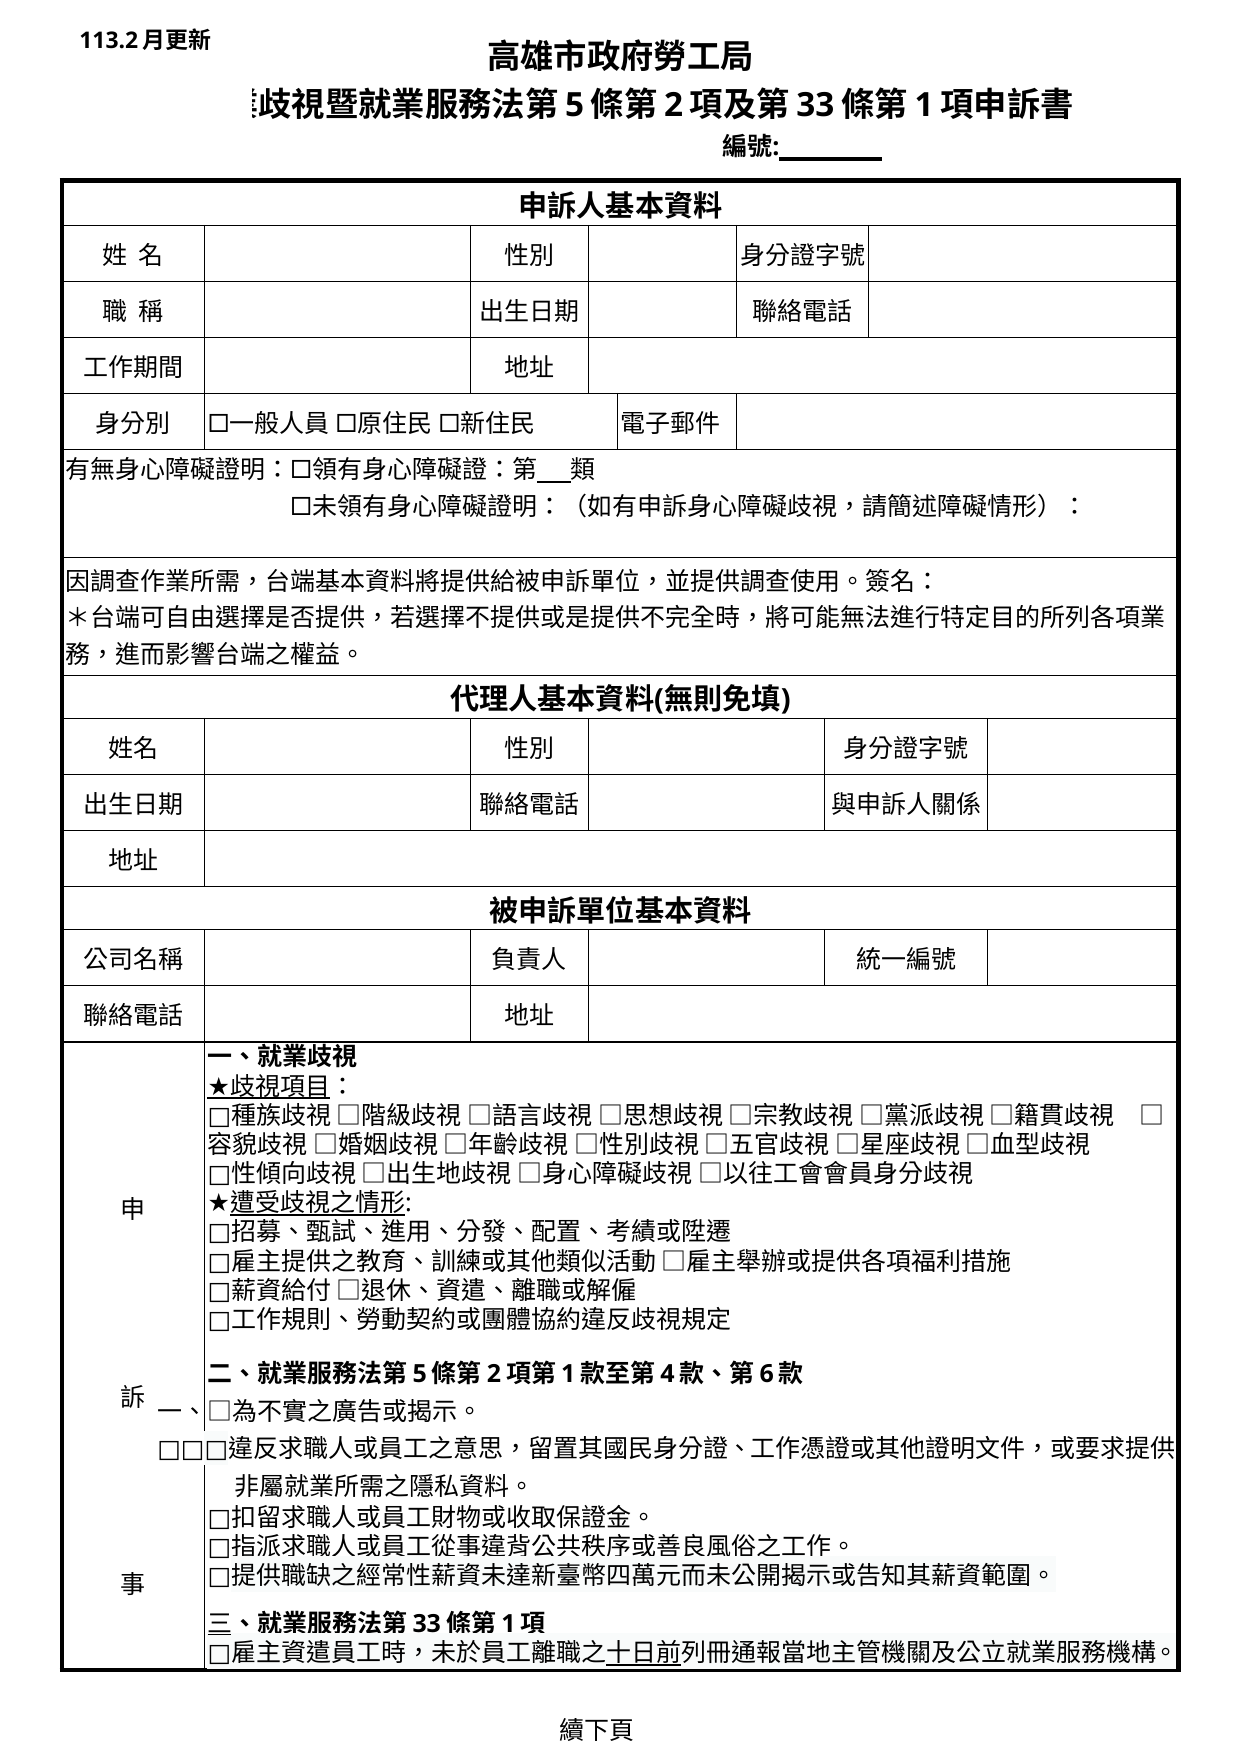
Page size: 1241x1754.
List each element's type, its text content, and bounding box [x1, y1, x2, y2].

table_cell 工作期間 [64, 338, 204, 393]
table_cell 性別 [471, 226, 588, 281]
table_cell [589, 719, 824, 774]
table_cell 姓 名 [64, 226, 204, 281]
table_cell [205, 930, 470, 985]
table_cell 一般人員 原住民 新住民 [205, 394, 617, 449]
table_cell [988, 719, 1176, 774]
text 113.2月更新 [79, 22, 236, 55]
table_cell 聯絡電話 [737, 282, 868, 337]
table_cell [589, 775, 824, 830]
table_cell 身分證字號 [825, 719, 987, 774]
table_cell [589, 986, 1176, 1041]
table_cell [205, 226, 470, 281]
table_cell 代理人基本資料(無則免填) [64, 676, 1176, 718]
table_cell 出生日期 [64, 775, 204, 830]
table_cell [869, 282, 1176, 337]
text 就業歧視暨就業服務法第5條第2項及第33條第1項申訴書 [252, 78, 1181, 126]
table_cell 地址 [471, 986, 588, 1041]
table_cell 姓名 [64, 719, 204, 774]
table_cell [737, 394, 1176, 449]
table_cell 公司名稱 [64, 930, 204, 985]
table_cell [589, 282, 736, 337]
table_cell 有無身心障礙證明：領有身心障礙證：第 類 未領有身心障礙證明：（如有申訴身心障礙歧視，請簡述障礙情形）： [64, 450, 1176, 557]
table_cell 電子郵件 [618, 394, 736, 449]
table_cell [589, 226, 736, 281]
table_cell [205, 986, 470, 1041]
table_cell 聯絡電話 [64, 986, 204, 1041]
table_cell 性別 [471, 719, 588, 774]
table_cell [205, 719, 470, 774]
table_cell 因調查作業所需，台端基本資料將提供給被申訴單位，並提供調查使用。簽名： ＊台端可自由選擇是否提供，若選擇不提供或是提供不完全時，將可能無法進行特定目的所列各項業務，進而影響台端之權益。 [64, 558, 1176, 674]
table_cell 身分別 [64, 394, 204, 449]
table_cell 負責人 [471, 930, 588, 985]
table_cell [988, 930, 1176, 985]
table_cell [589, 338, 1176, 393]
table_cell [205, 282, 470, 337]
table_cell [988, 775, 1176, 830]
table_cell [205, 338, 470, 393]
table_cell 一、就業歧視 ★歧視項目： □種族歧視 □階級歧視 □語言歧視 □思想歧視 □宗教歧視 □黨派歧視 □籍貫歧視 □容貌歧視 □婚姻歧視 □年齡歧視 □性別歧視 □五官歧視 □星座歧視 □血型歧視 □性傾向歧視 □出生地歧視 □身心障礙歧視 □以往工會會員身分歧視 ★遭受歧視之情形: □招募、甄試、進用、分發、配置、考績或陞遷 □雇主提供之教育、訓練或其他類似活動 □雇主舉辦或提供各項福利措施 □薪資給付 □退休、資遣、離職或解僱 □工作規則、勞動契約或團體協約違反歧視規定 二、就業服務法第5條第2項第1款至第4款、第6款 一、□為不實之廣告或揭示。 □□□違反求職人或員工之意思，留置其國民身分證、工作憑證或其他證明文件，或要求提供非屬就業所需之隱私資料。 □扣留求職人或員工財物或收取保證金。 □指派求職人或員工從事違背公共秩序或善良風俗之工作。 □提供職缺之經常性薪資未達新臺幣四萬元而未公開揭示或告知其薪資範圍。 三、就業服務法第33條第1項 □雇主資遣員工時，未於員工離職之十日前列冊通報當地主管機關及公立就業服務機構。 [205, 1043, 1176, 1667]
table_cell 聯絡電話 [471, 775, 588, 830]
table_cell 地址 [471, 338, 588, 393]
table_cell [205, 831, 1176, 886]
table_header 申訴人基本資料 [64, 183, 1176, 225]
table_cell 申 訴 事 項 [64, 1043, 204, 1667]
text 續下頁 [559, 1710, 673, 1746]
table_cell [205, 775, 470, 830]
table_cell 被申訴單位基本資料 [64, 887, 1176, 929]
table_cell 出生日期 [471, 282, 588, 337]
text 編號: [59, 126, 1181, 163]
table_cell 統一編號 [825, 930, 987, 985]
table_cell 地址 [64, 831, 204, 886]
table_cell 身分證字號 [737, 226, 868, 281]
table_cell [869, 226, 1176, 281]
table_cell 與申訴人關係 [825, 775, 987, 830]
table_cell [589, 930, 824, 985]
table_cell 職 稱 [64, 282, 204, 337]
text 高雄市政府勞工局 [59, 14, 1181, 133]
